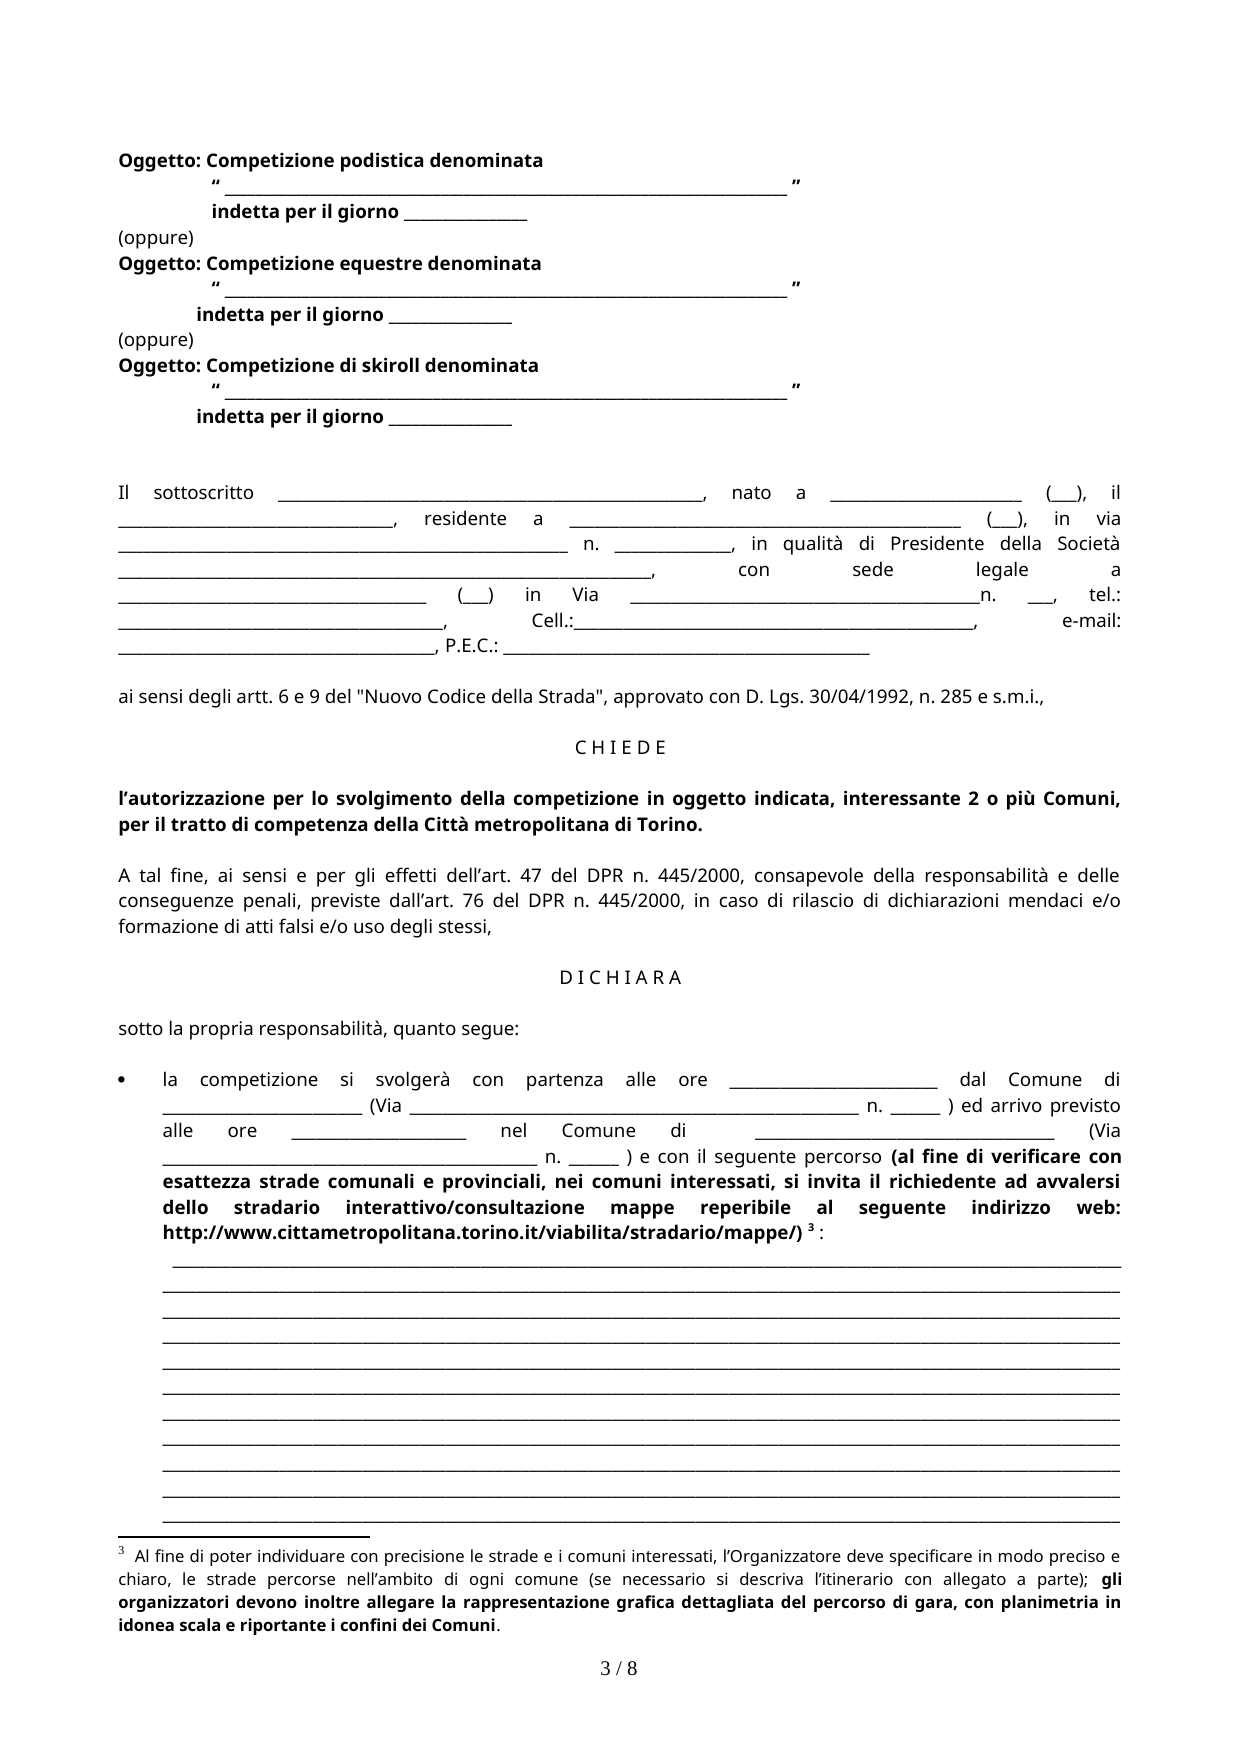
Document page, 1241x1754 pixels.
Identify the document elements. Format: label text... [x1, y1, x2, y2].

text l’autorizzazione per lo svolgimento della competizione in oggetto indicata, interessante 2 o più Comuni, per il tratto di competenza della Città metropolitana di Torino. [118, 786, 1122, 837]
text D I C H I A R A [118, 964, 1122, 990]
text “ _________________________________________________________________________ ” [192, 173, 1122, 199]
list Al fine di poter individuare con precisione le strade e i comuni interessati, l’Organizzatore deve specificare in modo preciso e chiaro, le strade percorse nell’ambito di ogni comune (se necessario si descriva l’itinerario con allegato a parte); gli organizzatori devono inoltre allegare la rappresentazione grafica dettagliata del percorso di gara, con planimetria in idonea scala e riportante i confini dei Comuni. [118, 1543, 1122, 1636]
text Oggetto: Competizione di skiroll denominata [118, 352, 1122, 377]
text indetta per il giorno ________________ [118, 301, 1122, 326]
text indetta per il giorno ________________ [118, 403, 1122, 428]
text indetta per il giorno ________________ [192, 199, 1122, 224]
text C H I E D E [118, 735, 1122, 760]
text (oppure) [118, 224, 1122, 250]
text sotto la propria responsabilità, quanto segue: [118, 1015, 1122, 1041]
text Il sottoscritto ___________________________________________________, nato a _______________________ (___), il _________________________________, residente a _______________________________________________ (___), in via ______________________________________________________ n. ______________, in qualità di Presidente della Società ________________________________________________________________, con sede legale a _____________________________________ (___) in Via __________________________________________n. ___, tel.: _______________________________________, Cell.:________________________________________________, e-mail: ______________________________________, P.E.C.: ____________________________________________ [118, 479, 1122, 658]
text (oppure) [118, 326, 1122, 352]
text Oggetto: Competizione equestre denominata [118, 250, 1122, 275]
list la competizione si svolgerà con partenza alle ore _________________________ dal Comune di ________________________ (Via ______________________________________________________ n. ______ ) ed arrivo previsto alle ore _____________________ nel Comune di ____________________________________ (Via _____________________________________________ n. ______ ) e con il seguente percorso (al fine di verificare con esattezza strade comunali e provinciali, nei comuni interessati, si invita il richiedente ad avvalersi dello stradario interattivo/consultazione mappe reperibile al seguente indirizzo web: http://www.cittametropolitana.torino.it/viabilita/stradario/mappe/) : [118, 1066, 1122, 1245]
text “ _________________________________________________________________________ ” [192, 275, 1122, 301]
text A tal fine, ai sensi e per gli effetti dell’art. 47 del DPR n. 445/2000, consapevole della responsabilità e delle conseguenze penali, previste dall’art. 76 del DPR n. 445/2000, in caso di rilascio di dichiarazioni mendaci e/o formazione di atti falsi e/o uso degli stessi, [118, 862, 1122, 939]
text ai sensi degli artt. 6 e 9 del "Nuovo Codice della Strada", approvato con D. Lgs. 30/04/1992, n. 285 e s.m.i., [118, 684, 1122, 709]
text “ _________________________________________________________________________ ” [192, 377, 1122, 403]
list ________________________________________________________________________________________________________________________________________________________________________________________________________________________________________________________________________________________________________________________________________________________________________________________________________________________________________________________________________________________________________________________________________________________________________________________________________________________________________________________________________________________________________________________________________________________________________________________________________________________________________________________________________________________________________________________________________________________________________________________________________________________________________________________________________________________________________________________________________________________________________________________________________________________________________________________________________________________________________________ [118, 1245, 1122, 1526]
text Oggetto: Competizione podistica denominata [118, 148, 1122, 173]
